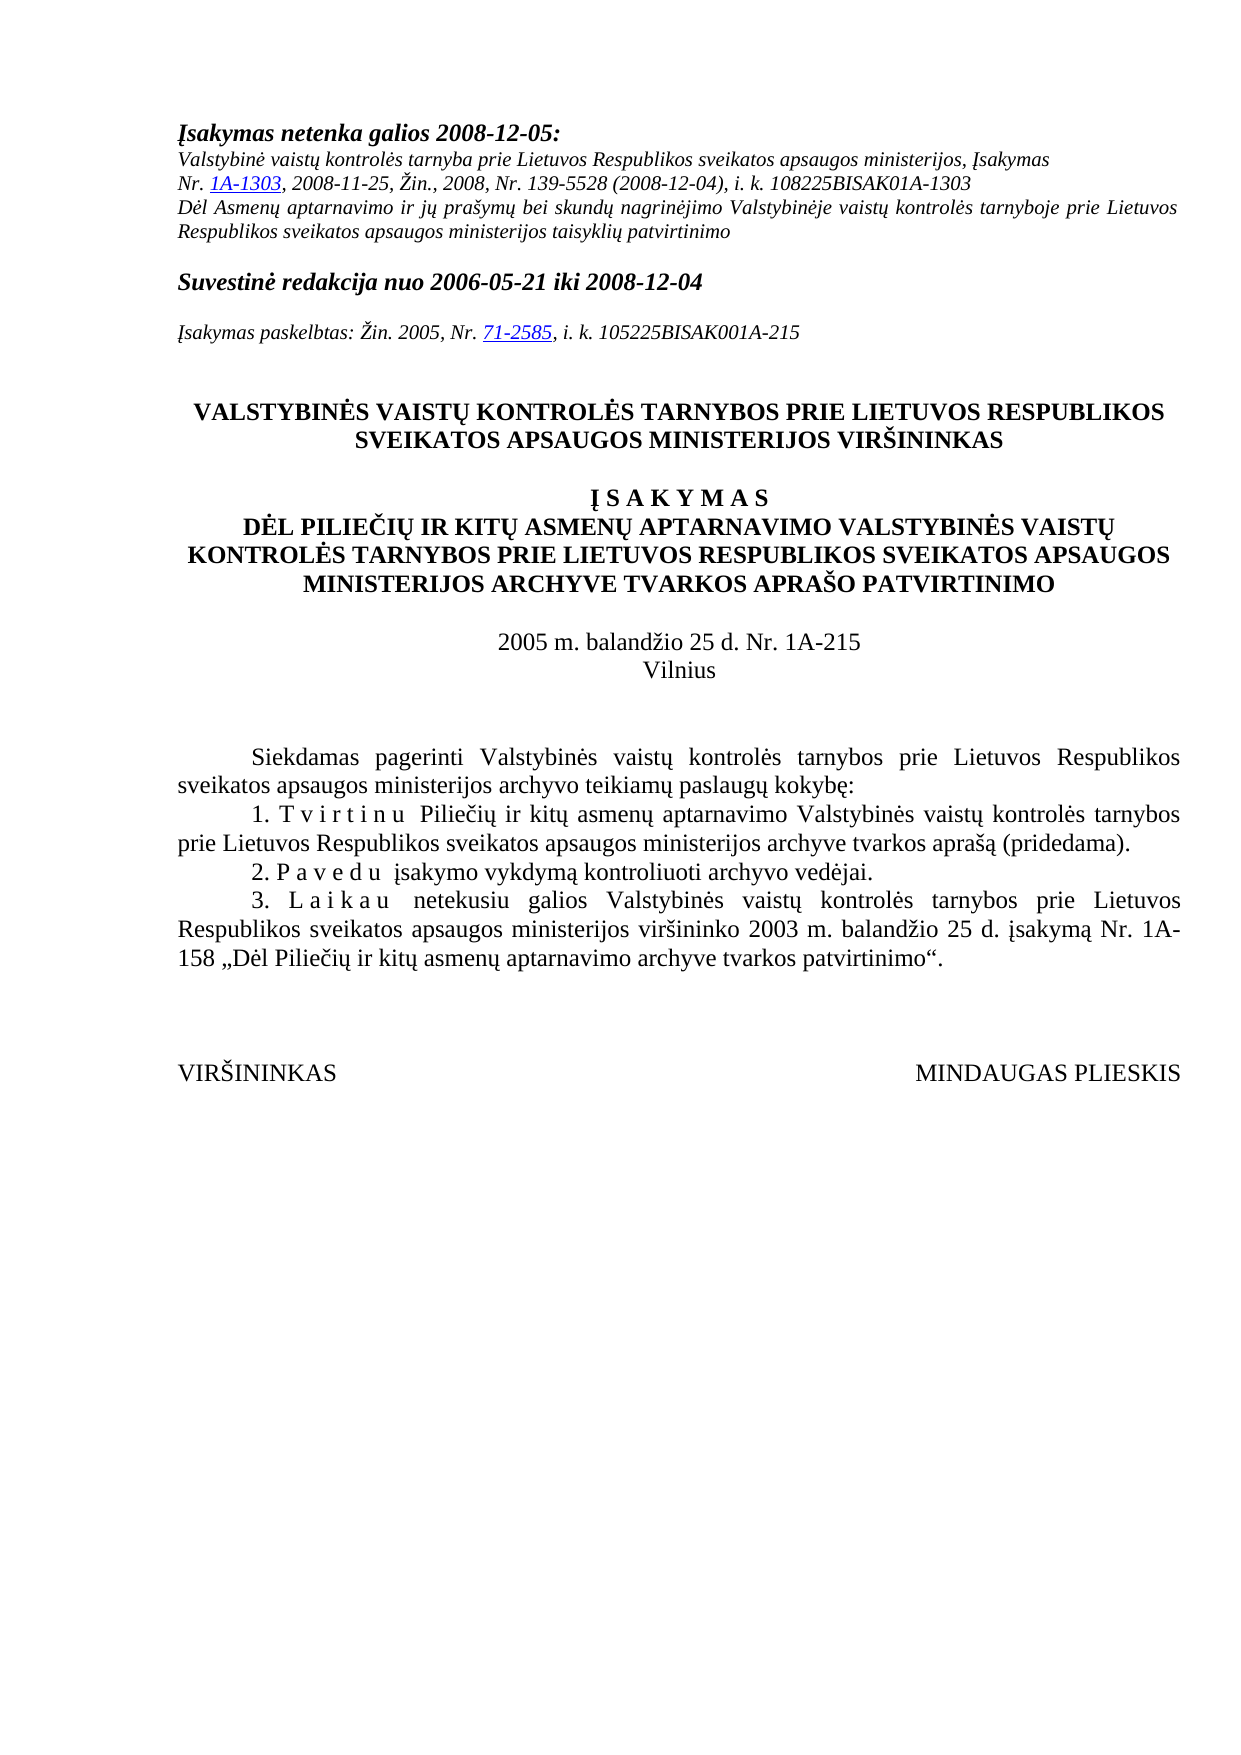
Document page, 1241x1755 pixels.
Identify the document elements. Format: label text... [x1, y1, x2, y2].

text 1. Tvirtinu Piliečių ir kitų asmenų aptarnavimo Valstybinės vaistų kontrolės tarnybos prie Lietuvos Respublikos sveikatos apsaugos ministerijos archyve tvarkos aprašą (pridedama). [177, 799, 1181, 857]
text Suvestinė redakcija nuo 2006-05-21 iki 2008-12-04 [177, 267, 1181, 296]
text Įsakymas paskelbtas: Žin. 2005, Nr. 71-2585, i. k. 105225BISAK001A-215 [177, 320, 1181, 344]
text VALSTYBINĖS VAISTŲ KONTROLĖS TARNYBOS PRIE LIETUVOS RESPUBLIKOS SVEIKATOS APSAUGOS MINISTERIJOS VIRŠININKAS [177, 397, 1181, 454]
text DĖL PILIEČIŲ IR KITŲ ASMENŲ APTARNAVIMO VALSTYBINĖS VAISTŲ KONTROLĖS TARNYBOS PRIE LIETUVOS RESPUBLIKOS SVEIKATOS APSAUGOS MINISTERIJOS ARCHYVE TVARKOS APRAŠO PATVIRTINIMO [177, 512, 1181, 598]
text 2005 m. balandžio 25 d. Nr. 1A-215 [177, 627, 1181, 656]
text Vilnius [177, 656, 1181, 684]
text Nr. 1A-1303, 2008-11-25, Žin., 2008, Nr. 139-5528 (2008-12-04), i. k. 108225BISAK01A-1303 [177, 171, 1181, 195]
text 3. Laikau netekusiu galios Valstybinės vaistų kontrolės tarnybos prie Lietuvos Respublikos sveikatos apsaugos ministerijos viršininko 2003 m. balandžio 25 d. įsakymą Nr. 1A-158 „Dėl Piliečių ir kitų asmenų aptarnavimo archyve tvarkos patvirtinimo“. [177, 886, 1181, 972]
text Siekdamas pagerinti Valstybinės vaistų kontrolės tarnybos prie Lietuvos Respublikos sveikatos apsaugos ministerijos archyvo teikiamų paslaugų kokybę: [177, 742, 1181, 799]
text Valstybinė vaistų kontrolės tarnyba prie Lietuvos Respublikos sveikatos apsaugos ministerijos, Įsakymas [177, 147, 1181, 171]
text 2. Pavedu įsakymo vykdymą kontroliuoti archyvo vedėjai. [177, 857, 1181, 886]
text Į S A K Y M A S [177, 483, 1181, 512]
text Įsakymas netenka galios 2008-12-05: [177, 118, 1181, 147]
text Dėl Asmenų aptarnavimo ir jų prašymų bei skundų nagrinėjimo Valstybinėje vaistų kontrolės tarnyboje prie Lietuvos Respublikos sveikatos apsaugos ministerijos taisyklių patvirtinimo [177, 195, 1181, 243]
text VIRŠININKAS MINDAUGAS PLIESKIS [177, 1058, 1181, 1087]
